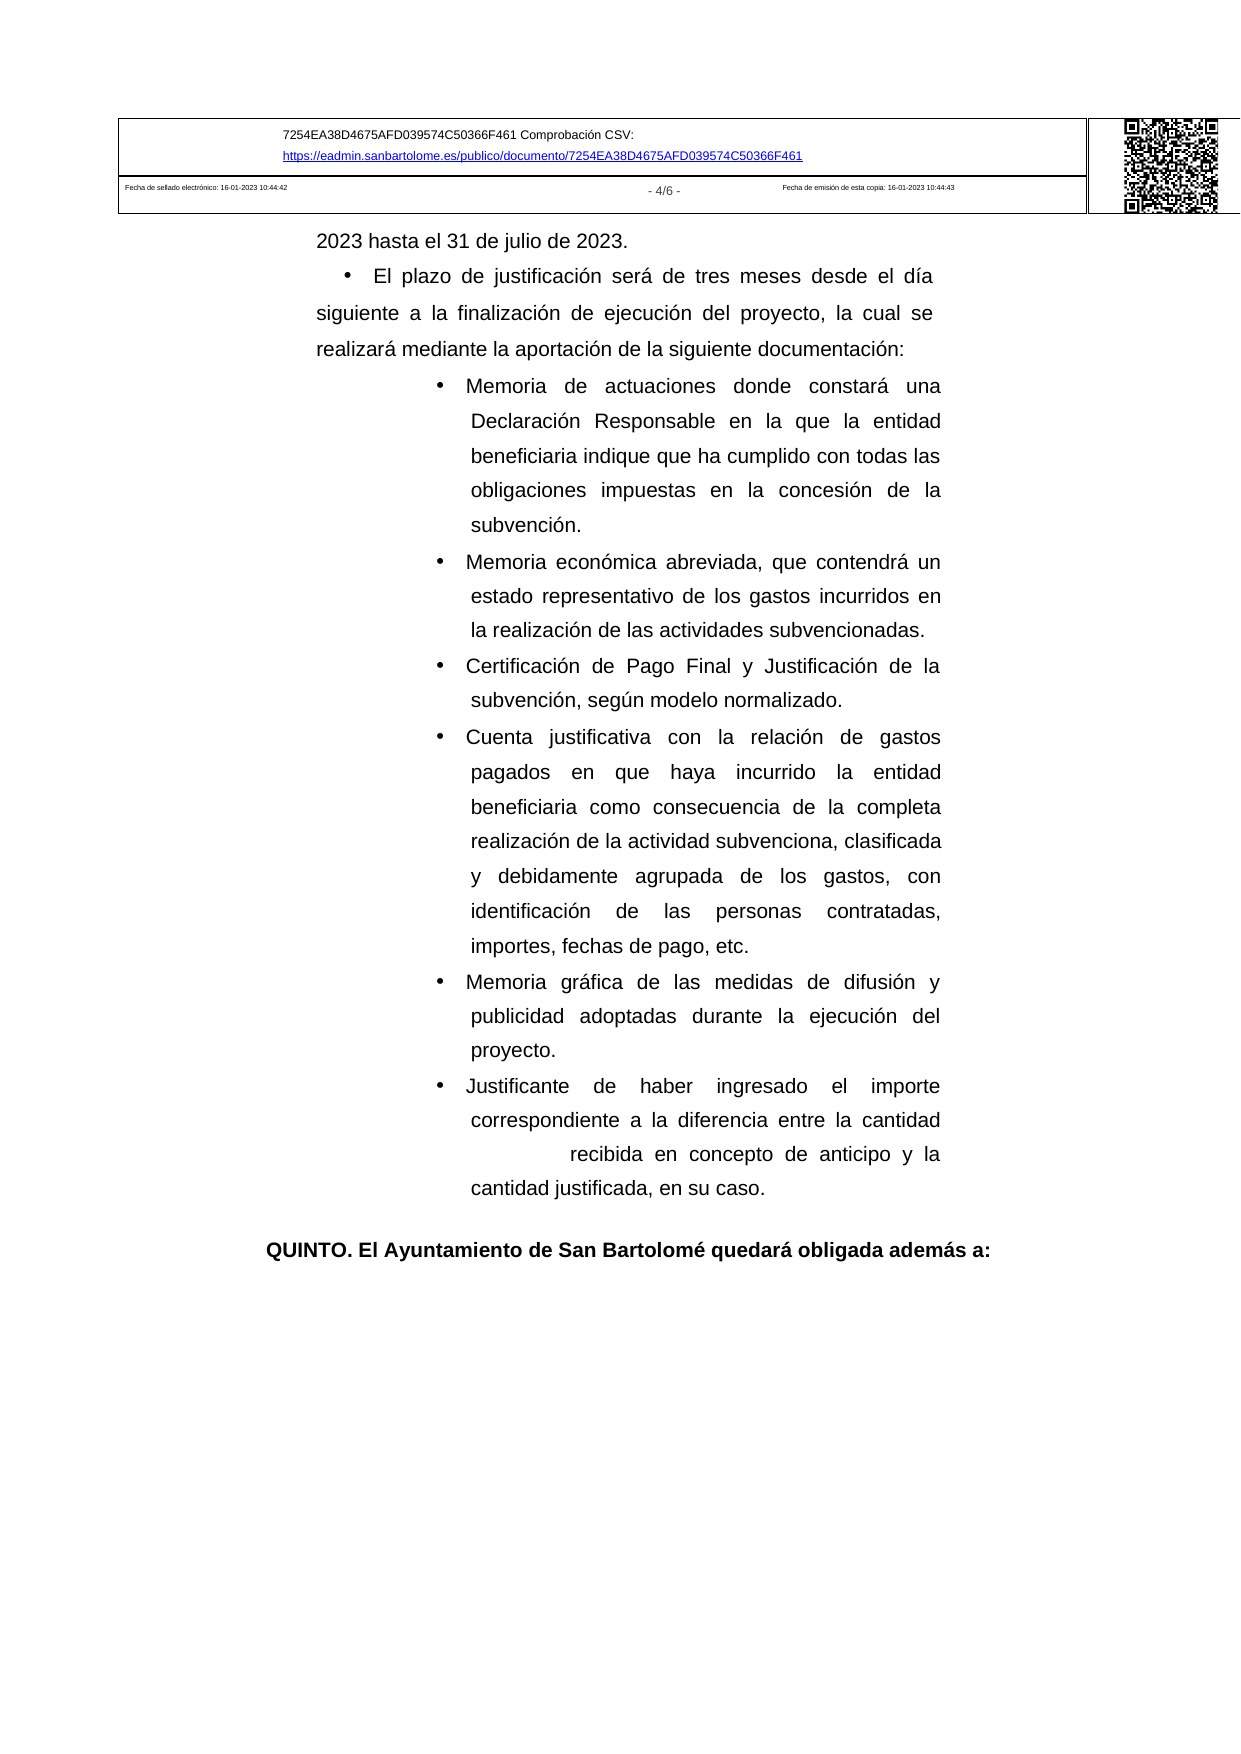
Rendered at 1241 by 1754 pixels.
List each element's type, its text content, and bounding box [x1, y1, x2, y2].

table_cell Fecha de sellado electrónico: 16-01-2023 10:44:42 - 4/6 - Fecha de emisión de esta copia: 16-01-2023 10:44:43 [119, 177, 1086, 213]
list El plazo de justificación será de tres meses desde el día siguiente a la finalización de ejecución del proyecto, la cual se realizará mediante la aportación de la siguiente documentación: [287, 264, 934, 361]
text 2023 hasta el 31 de julio de 2023. [316, 228, 1122, 252]
text QUINTO. El Ayuntamiento de San Bartolomé quedará obligada además a: [266, 1238, 1122, 1262]
list Certificación de Pago Final y Justificación de la subvención, según modelo normalizado. [436, 654, 941, 712]
table_header [1219, 119, 1240, 213]
table_header [1089, 119, 1124, 213]
list Cuenta justificativa con la relación de gastos pagados en que haya incurrido la entidad beneficiaria como consecuencia de la completa realización de la actividad subvenciona, clasificada y debidamente agrupada de los gastos, con identificación de las personas contratadas, importes, fechas de pago, etc. [436, 724, 941, 958]
list Justificante de haber ingresado el importe correspondiente a la diferencia entre la cantidad recibida en concepto de anticipo y la cantidad justificada, en su caso. [436, 1074, 941, 1199]
list Memoria de actuaciones donde constará una Declaración Responsable en la que la entidad beneficiaria indique que ha cumplido con todas las obligaciones impuestas en la concesión de la subvención. [436, 373, 941, 537]
list Memoria económica abreviada, que contendrá un estado representativo de los gastos incurridos en la realización de las actividades subvencionadas. [436, 549, 941, 641]
list Memoria gráfica de las medidas de difusión y publicidad adoptadas durante la ejecución del proyecto. [436, 970, 940, 1061]
table_cell 7254EA38D4675AFD039574C50366F461 Comprobación CSV: https://eadmin.sanbartolome.es/publico/documento/7254EA38D4675AFD039574C50366F461 [119, 119, 1086, 175]
